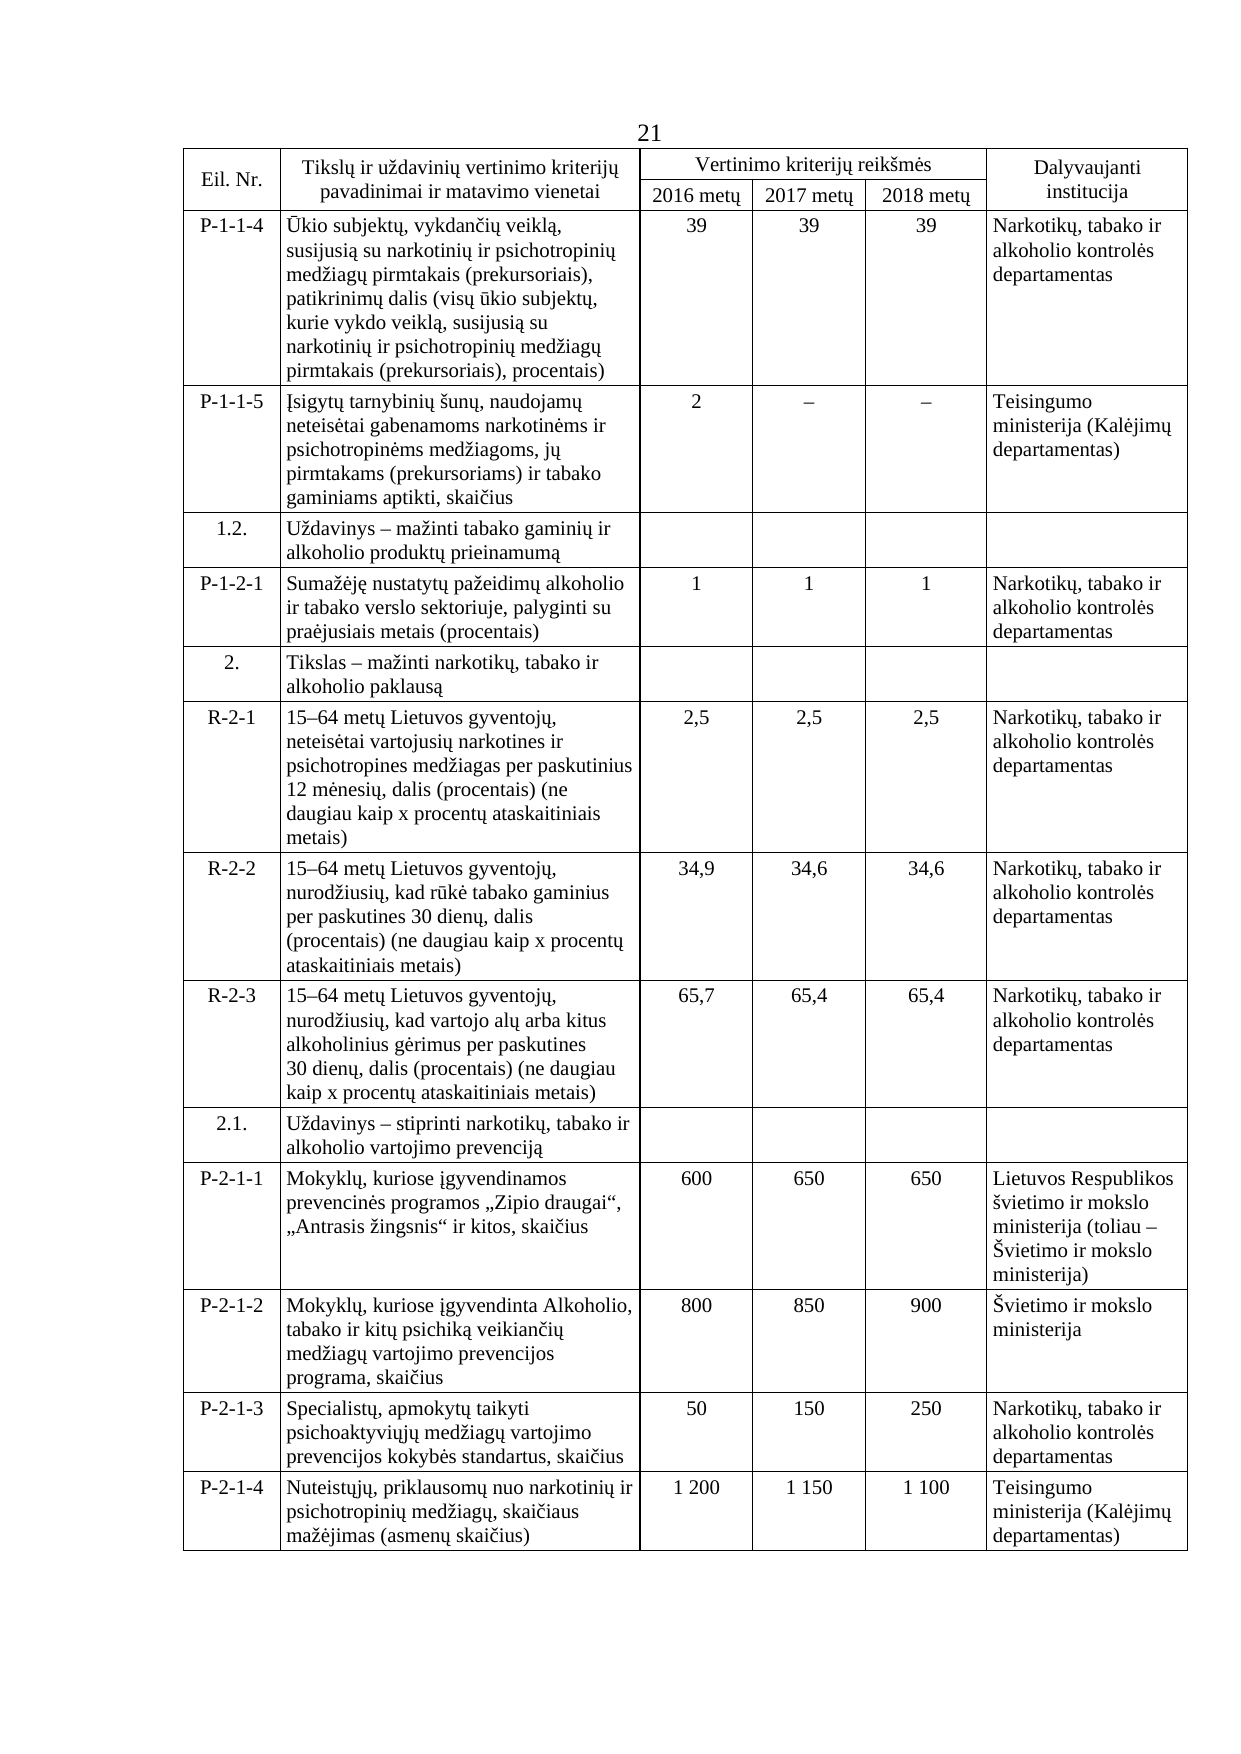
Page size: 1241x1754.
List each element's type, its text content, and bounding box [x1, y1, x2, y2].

table_cell 2,5 [866, 702, 986, 852]
table_cell 50 [641, 1393, 752, 1471]
table_cell P-1-1-5 [184, 386, 280, 512]
table_header Vertinimo kriterijų reikšmės [641, 149, 986, 178]
table_cell 15–64 metų Lietuvos gyventojų, neteisėtai vartojusių narkotines ir psichotropines medžiagas per paskutinius 12 mėnesių, dalis (procentais) (ne daugiau kaip x procentų ataskaitiniais metais) [281, 702, 639, 852]
table_cell [987, 1108, 1187, 1162]
table_cell Narkotikų, tabako ir alkoholio kontrolės departamentas [987, 211, 1187, 385]
table_cell Ūkio subjektų, vykdančių veiklą, susijusią su narkotinių ir psichotropinių medžiagų pirmtakais (prekursoriais), patikrinimų dalis (visų ūkio subjektų, kurie vykdo veiklą, susijusią su narkotinių ir psichotropinių medžiagų pirmtakais (prekursoriais), procentais) [281, 211, 639, 385]
table_cell Sumažėję nustatytų pažeidimų alkoholio ir tabako verslo sektoriuje, palyginti su praėjusiais metais (procentais) [281, 568, 639, 646]
table_cell 2017 metų [753, 180, 865, 209]
table_cell 2018 metų [866, 180, 986, 209]
table_cell 39 [641, 211, 752, 385]
table_cell 2. [184, 647, 280, 701]
table_cell – [753, 386, 865, 512]
table_cell 250 [866, 1393, 986, 1471]
table_cell Narkotikų, tabako ir alkoholio kontrolės departamentas [987, 853, 1187, 979]
table_cell 65,7 [641, 981, 752, 1107]
table_cell – [866, 386, 986, 512]
table_cell Narkotikų, tabako ir alkoholio kontrolės departamentas [987, 1393, 1187, 1471]
table_cell 15–64 metų Lietuvos gyventojų, nurodžiusių, kad rūkė tabako gaminius per paskutines 30 dienų, dalis (procentais) (ne daugiau kaip x procentų ataskaitiniais metais) [281, 853, 639, 979]
table_cell P-2-1-4 [184, 1472, 280, 1550]
table_cell [641, 513, 752, 567]
table_cell 34,6 [866, 853, 986, 979]
table_cell R-2-1 [184, 702, 280, 852]
table_cell 900 [866, 1290, 986, 1392]
table_header Dalyvaujanti institucija [987, 149, 1187, 209]
table_cell P-2-1-2 [184, 1290, 280, 1392]
table_cell Švietimo ir mokslo ministerija [987, 1290, 1187, 1392]
table_cell 1 [641, 568, 752, 646]
table_cell Mokyklų, kuriose įgyvendinta Alkoholio, tabako ir kitų psichiką veikiančių medžiagų vartojimo prevencijos programa, skaičius [281, 1290, 639, 1392]
table_cell 65,4 [866, 981, 986, 1107]
table_cell 1 [866, 568, 986, 646]
table_cell Teisingumo ministerija (Kalėjimų departamentas) [987, 386, 1187, 512]
table_cell 650 [866, 1163, 986, 1289]
table_cell [987, 513, 1187, 567]
table_cell Lietuvos Respublikos švietimo ir mokslo ministerija (toliau – Švietimo ir mokslo ministerija) [987, 1163, 1187, 1289]
table_cell 150 [753, 1393, 865, 1471]
table_header Tikslų ir uždavinių vertinimo kriterijų pavadinimai ir matavimo vienetai [281, 149, 639, 209]
table_cell 1 200 [641, 1472, 752, 1550]
table_cell P-1-1-4 [184, 211, 280, 385]
table_cell 1 150 [753, 1472, 865, 1550]
table_cell 800 [641, 1290, 752, 1392]
table_cell P-2-1-3 [184, 1393, 280, 1471]
table_cell 600 [641, 1163, 752, 1289]
table_cell Tikslas – mažinti narkotikų, tabako ir alkoholio paklausą [281, 647, 639, 701]
table_cell 1.2. [184, 513, 280, 567]
table_cell Nuteistųjų, priklausomų nuo narkotinių ir psichotropinių medžiagų, skaičiaus mažėjimas (asmenų skaičius) [281, 1472, 639, 1550]
table_cell [987, 647, 1187, 701]
table_cell 650 [753, 1163, 865, 1289]
table_cell P-1-2-1 [184, 568, 280, 646]
table_cell Narkotikų, tabako ir alkoholio kontrolės departamentas [987, 568, 1187, 646]
table_cell 850 [753, 1290, 865, 1392]
table_cell [866, 647, 986, 701]
table_cell Narkotikų, tabako ir alkoholio kontrolės departamentas [987, 981, 1187, 1107]
table_cell Uždavinys – mažinti tabako gaminių ir alkoholio produktų prieinamumą [281, 513, 639, 567]
table_cell 2,5 [641, 702, 752, 852]
table_cell [753, 1108, 865, 1162]
table_cell 39 [866, 211, 986, 385]
table_cell 65,4 [753, 981, 865, 1107]
table_cell 39 [753, 211, 865, 385]
table_cell 15–64 metų Lietuvos gyventojų, nurodžiusių, kad vartojo alų arba kitus alkoholinius gėrimus per paskutines 30 dienų, dalis (procentais) (ne daugiau kaip x procentų ataskaitiniais metais) [281, 981, 639, 1107]
table_cell 34,6 [753, 853, 865, 979]
table_cell 2.1. [184, 1108, 280, 1162]
table_cell Uždavinys – stiprinti narkotikų, tabako ir alkoholio vartojimo prevenciją [281, 1108, 639, 1162]
table_cell 1 [753, 568, 865, 646]
table_cell Specialistų, apmokytų taikyti psichoaktyviųjų medžiagų vartojimo prevencijos kokybės standartus, skaičius [281, 1393, 639, 1471]
table_cell [641, 647, 752, 701]
table_cell Mokyklų, kuriose įgyvendinamos prevencinės programos „Zipio draugai“, „Antrasis žingsnis“ ir kitos, skaičius [281, 1163, 639, 1289]
table_cell 34,9 [641, 853, 752, 979]
table_cell Teisingumo ministerija (Kalėjimų departamentas) [987, 1472, 1187, 1550]
table_cell R-2-2 [184, 853, 280, 979]
table_cell [753, 647, 865, 701]
table_cell 2 [641, 386, 752, 512]
table_cell Narkotikų, tabako ir alkoholio kontrolės departamentas [987, 702, 1187, 852]
table_cell 1 100 [866, 1472, 986, 1550]
table_cell [866, 1108, 986, 1162]
table_cell [753, 513, 865, 567]
table_cell R-2-3 [184, 981, 280, 1107]
table_cell 2016 metų [641, 180, 752, 209]
table_cell 2,5 [753, 702, 865, 852]
table_header Eil. Nr. [184, 149, 280, 209]
table_cell Įsigytų tarnybinių šunų, naudojamų neteisėtai gabenamoms narkotinėms ir psichotropinėms medžiagoms, jų pirmtakams (prekursoriams) ir tabako gaminiams aptikti, skaičius [281, 386, 639, 512]
table_cell [866, 513, 986, 567]
table_cell [641, 1108, 752, 1162]
table_cell P-2-1-1 [184, 1163, 280, 1289]
